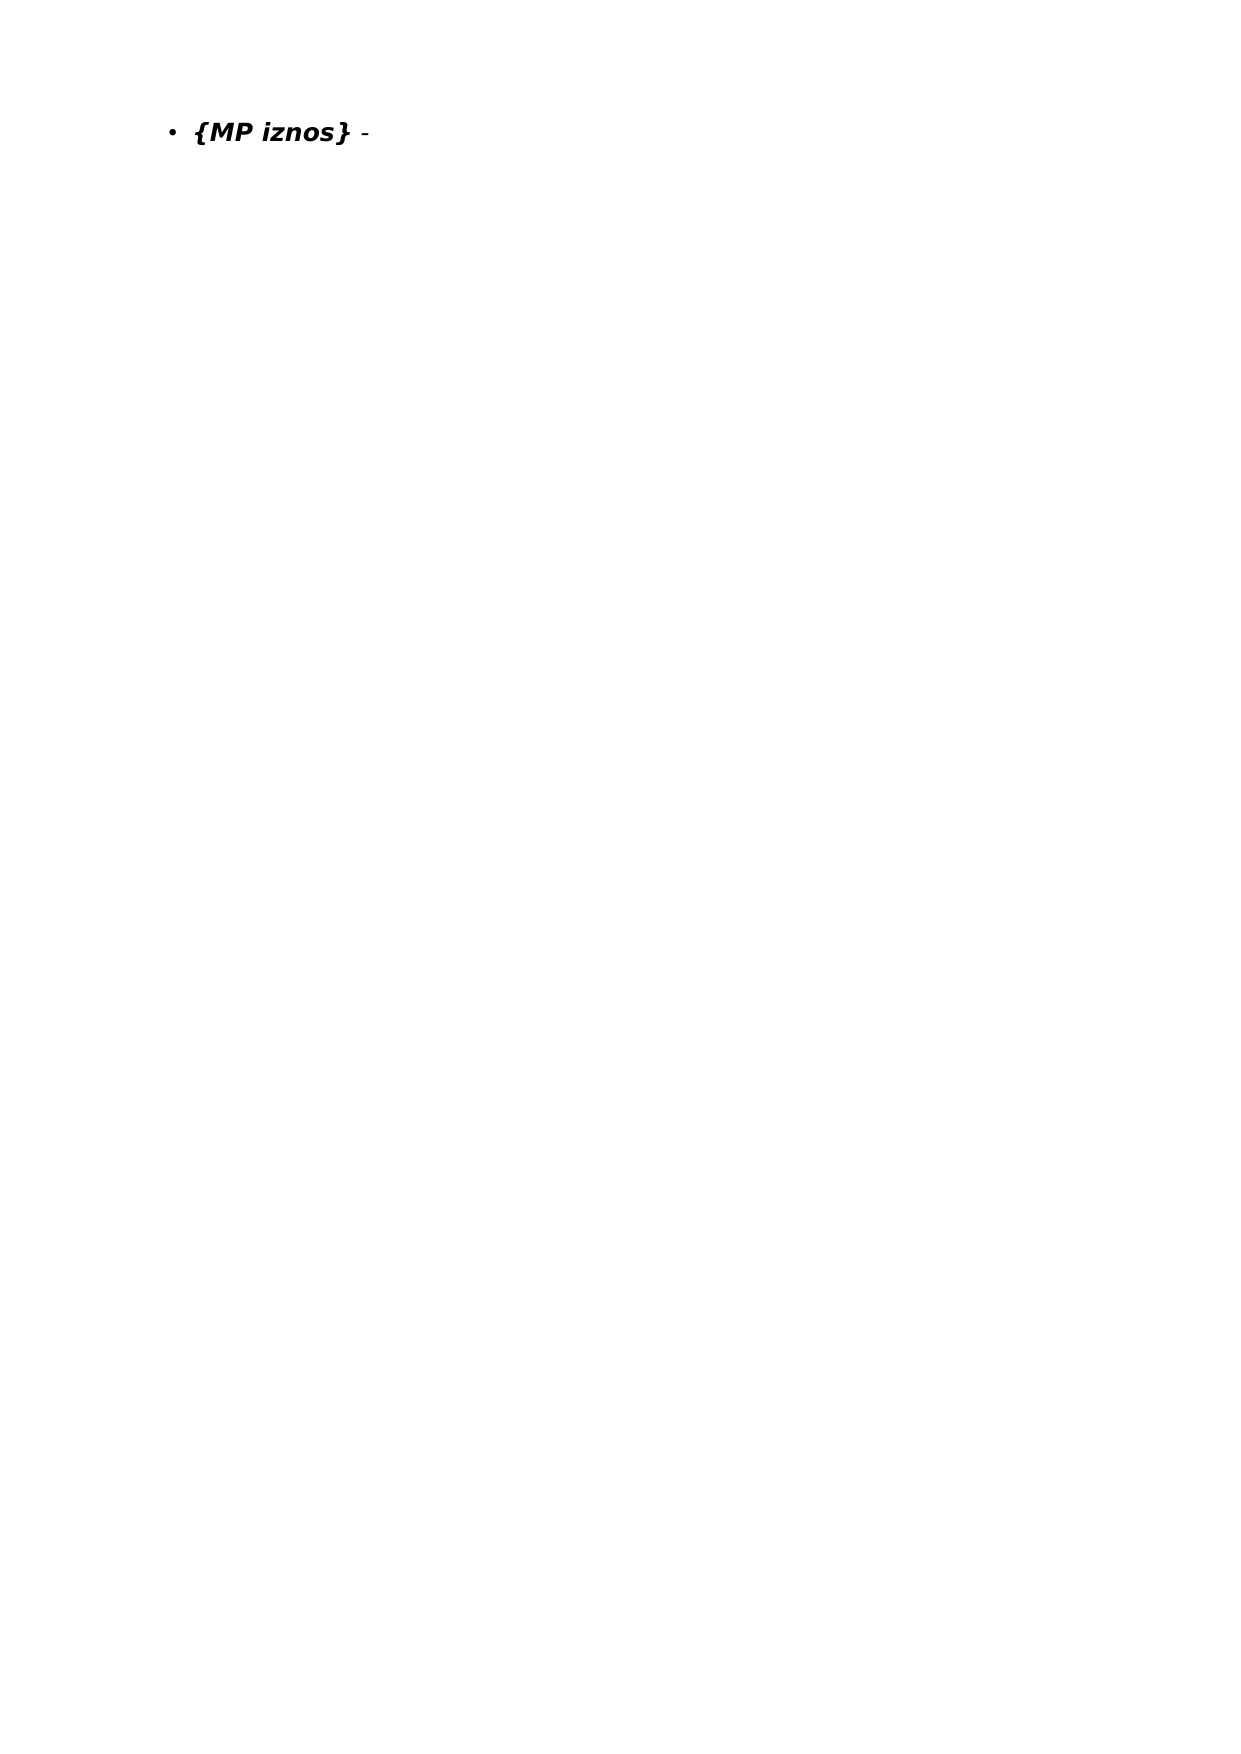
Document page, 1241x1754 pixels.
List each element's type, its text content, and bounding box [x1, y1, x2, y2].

list {MP iznos} - [177, 118, 1122, 147]
